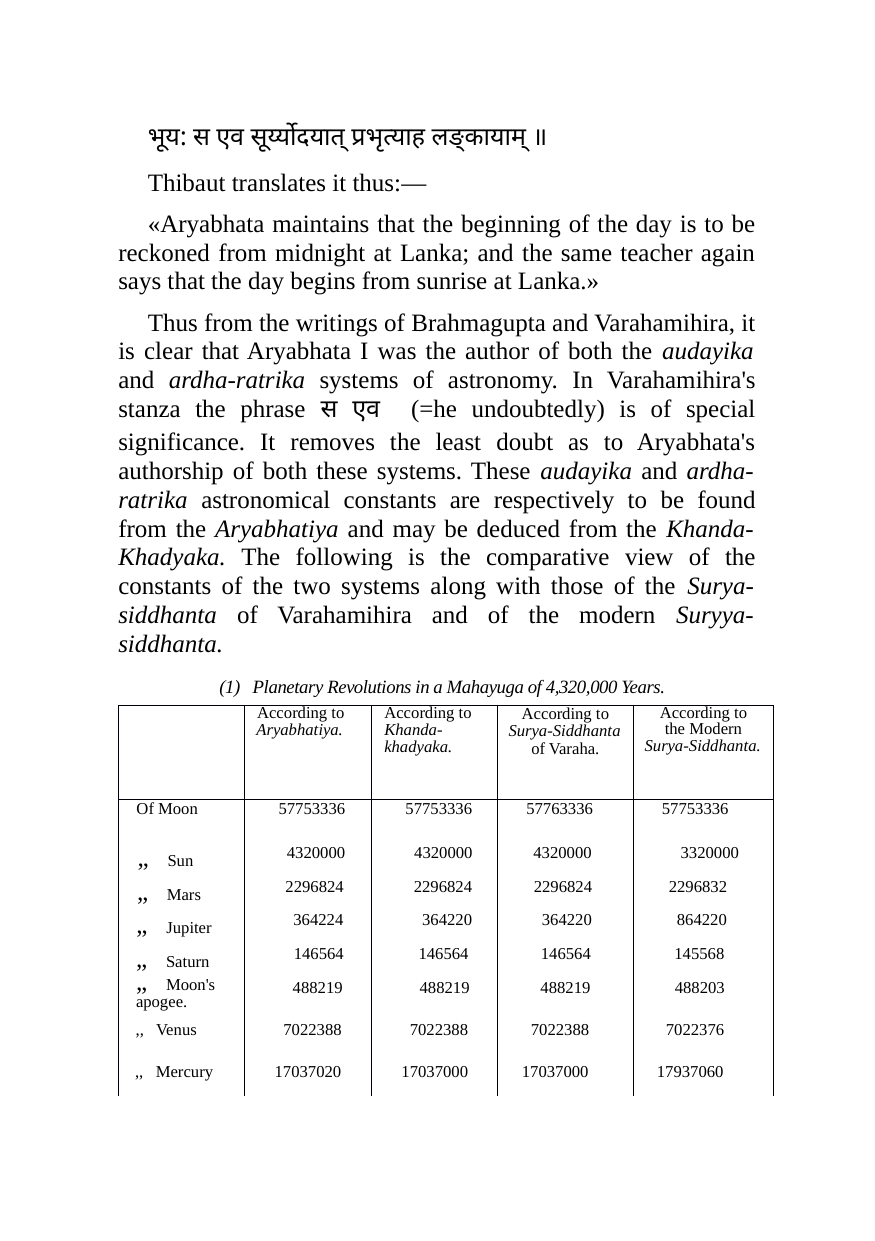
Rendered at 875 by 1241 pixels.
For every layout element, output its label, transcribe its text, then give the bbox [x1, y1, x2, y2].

table_cell 17937060 [634, 1062, 773, 1096]
table_cell 17037000 [372, 1062, 497, 1096]
table_cell 145568 [634, 944, 773, 978]
table_cell 146564 [245, 944, 371, 978]
table_cell 57753336 [634, 800, 773, 843]
table_cell 488219 [245, 978, 371, 1019]
table_cell 17037020 [245, 1062, 371, 1096]
table_cell „ Sun [119, 843, 244, 877]
table_cell „ Mars [119, 877, 244, 910]
table_cell 7022388 [498, 1020, 633, 1062]
table_cell 4320000 [372, 843, 497, 877]
text «Aryabhata maintains that the beginning of the day is to be reckoned from midnight at Lanka; and the same teacher again says that the day begins from sunrise at Lanka.» [118, 209, 756, 295]
table_cell 364224 [245, 910, 371, 944]
text (1) Planetary Revolutions in a Mahayuga of 4,320,000 Years. [219, 676, 756, 697]
table_cell 2296832 [634, 877, 773, 910]
table_cell 488219 [372, 978, 497, 1019]
table_cell 146564 [498, 944, 633, 978]
text भूय: स एव सूर्य्योदयात् प्रभृत्याह लङ्कायाम् ॥ [118, 118, 756, 155]
table_header According to Aryabhatiya. [245, 706, 371, 799]
table_cell 4320000 [498, 843, 633, 877]
table_cell ,, Venus [119, 1020, 244, 1062]
table_cell 57753336 [372, 800, 497, 843]
table_cell „ Moon's apogee. [119, 978, 244, 1019]
table_cell Of Moon [119, 800, 244, 843]
table_cell 4320000 [245, 843, 371, 877]
table_cell 57763336 [498, 800, 633, 843]
table_cell 57753336 [245, 800, 371, 843]
table_header According to Surya-Siddhanta of Varaha. [498, 706, 633, 799]
table_cell 364220 [498, 910, 633, 944]
table_cell 488203 [634, 978, 773, 1019]
table_cell 7022388 [372, 1020, 497, 1062]
table_cell 2296824 [245, 877, 371, 910]
table_cell 7022388 [245, 1020, 371, 1062]
table_cell 7022376 [634, 1020, 773, 1062]
text Thus from the writings of Brahmagupta and Varahamihira, it is clear that Aryabhata I was the author of both the audayika and ardha-ratrika systems of astronomy. In Varahamihira's stanza the phrase स एव (=he undoubtedly) is of special significance. It removes the least doubt as to Aryabhata's authorship of both these systems. These audayika and ardha-ratrika astronomical constants are respectively to be found from the Aryabhatiya and may be deduced from the Khanda-Khadyaka. The following is the comparative view of the constants of the two systems along with those of the Surya-siddhanta of Varahamihira and of the modern Suryya-siddhanta. [118, 308, 756, 657]
table_cell 146564 [372, 944, 497, 978]
table_cell 364220 [372, 910, 497, 944]
table_cell 488219 [498, 978, 633, 1019]
table_cell „ Saturn [119, 944, 244, 978]
table_header According to Khanda- khadyaka. [372, 706, 497, 799]
table_cell „ Jupiter [119, 910, 244, 944]
table_cell ,, Mercury [119, 1062, 244, 1096]
table_cell 2296824 [372, 877, 497, 910]
text Thibaut translates it thus:— [118, 168, 756, 196]
table_cell 17037000 [498, 1062, 633, 1096]
table_header [119, 706, 244, 799]
table_header According to the Modern Surya-Siddhanta. [634, 706, 773, 799]
table_cell 2296824 [498, 877, 633, 910]
table_cell 3320000 [634, 843, 773, 877]
table_cell 864220 [634, 910, 773, 944]
